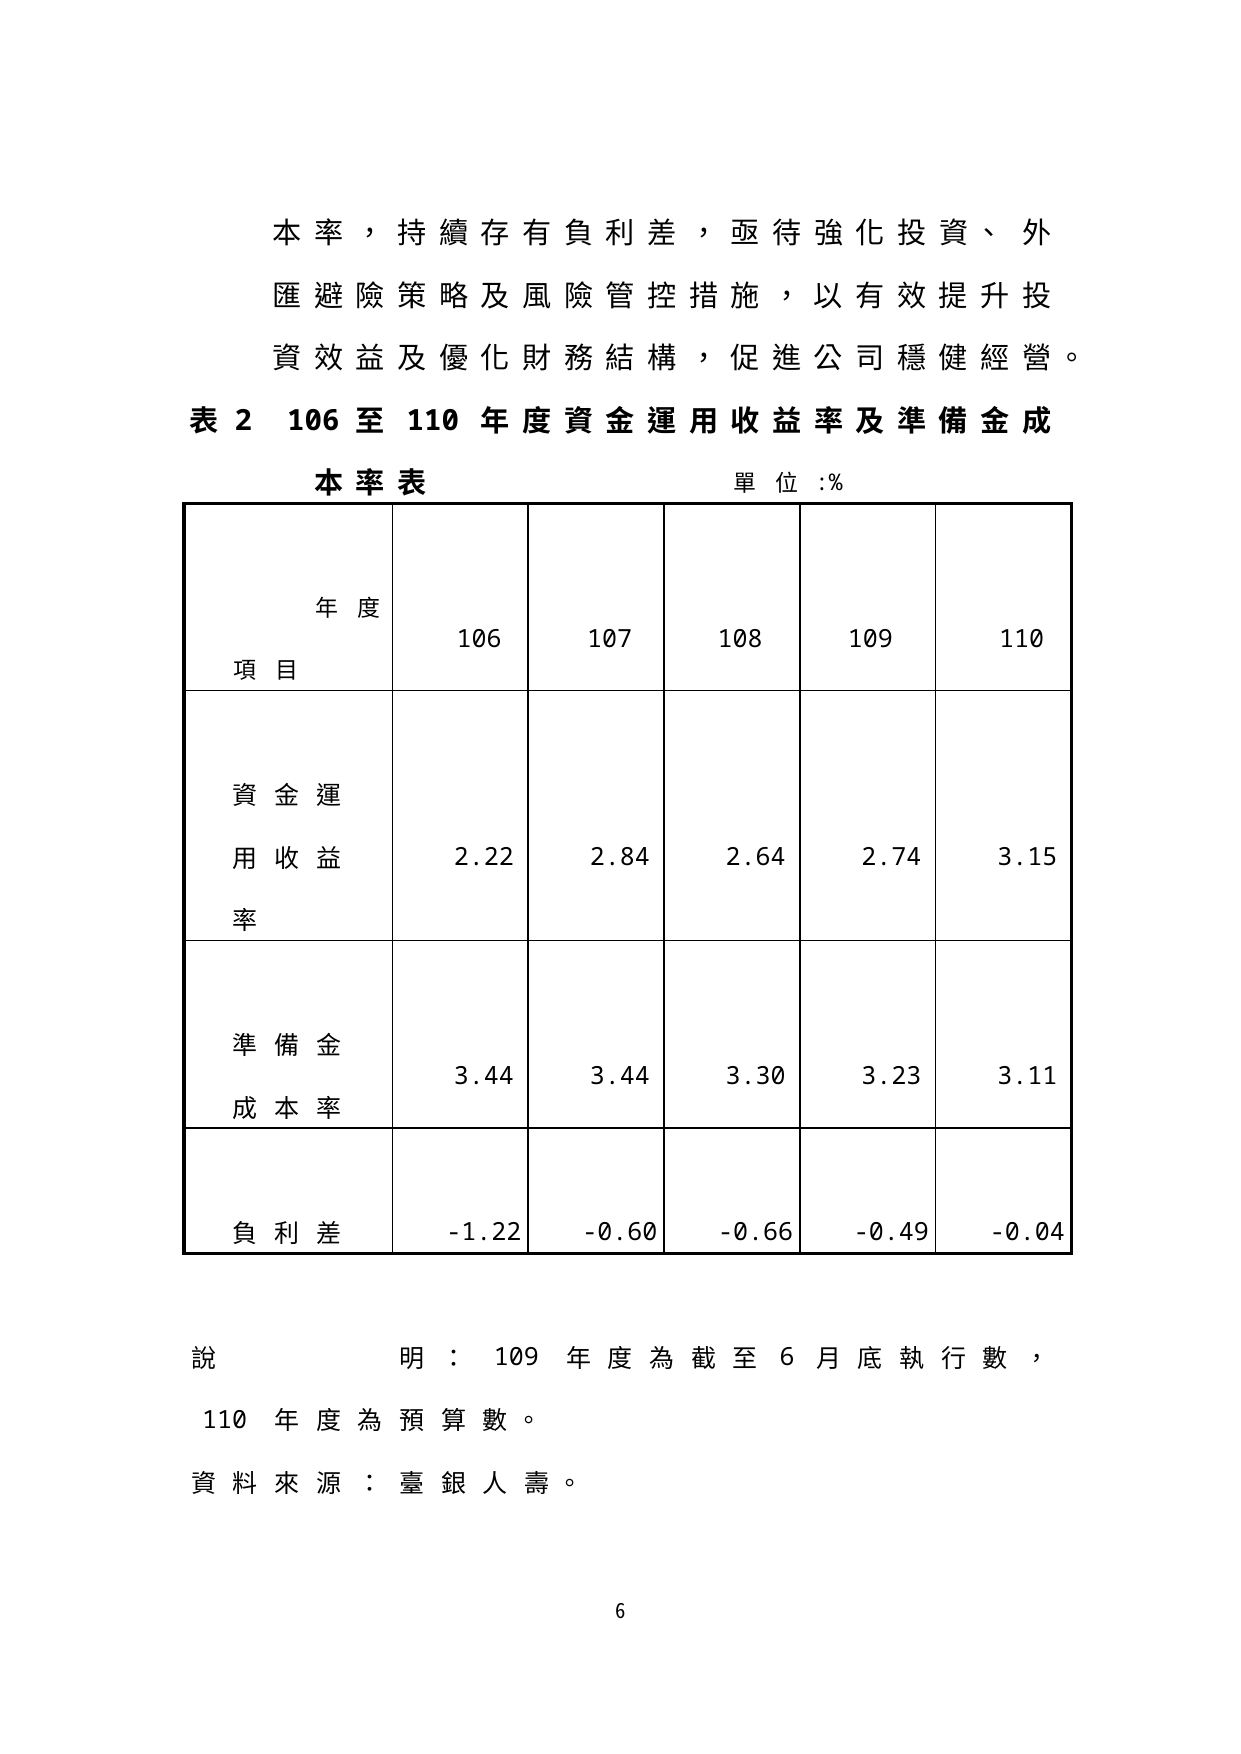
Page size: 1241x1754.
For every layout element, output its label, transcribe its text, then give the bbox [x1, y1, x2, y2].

table_cell 負利差 [186, 1129, 392, 1252]
table_cell 3.30 [665, 941, 799, 1127]
table_cell -0.04 [936, 1129, 1070, 1252]
table_cell -0.49 [801, 1129, 935, 1252]
text 說 明：109年度為截至6月底執行數，110年度為預算數。 [183, 1314, 1058, 1439]
table_cell 3.15 [936, 691, 1070, 939]
table_cell 3.11 [936, 941, 1070, 1127]
table_cell -1.22 [393, 1129, 527, 1252]
text 資料來源：臺銀人壽。 [183, 1439, 1058, 1502]
table_cell 準備金成本率 [186, 941, 392, 1127]
table_header 110 [936, 505, 1070, 689]
table_cell -0.60 [529, 1129, 663, 1252]
table_cell 2.84 [529, 691, 663, 939]
text 表2 106至110年度資金運用收益率及準備金成本率表 單位:% [183, 377, 1058, 502]
text 綜上，近年臺銀人壽資金運用績效落後壽險同業，又資金運用收益率均低於準備金成本率，持續存有負利差，亟待強化投資、外匯避險策略及風險管控措施，以有效提升投資效益及優化財務結構，促進公司穩健經營。 [242, 189, 1058, 377]
table_cell 3.44 [393, 941, 527, 1127]
table_header 107 [529, 505, 663, 689]
table_header 108 [665, 505, 799, 689]
table_header 年度 項目 [186, 505, 392, 689]
table_cell 3.23 [801, 941, 935, 1127]
table_cell 2.22 [393, 691, 527, 939]
table_cell -0.66 [665, 1129, 799, 1252]
table_cell 3.44 [529, 941, 663, 1127]
table_cell 2.74 [801, 691, 935, 939]
table_header 109 [801, 505, 935, 689]
table_header 106 [393, 505, 527, 689]
table_cell 資金運用收益率 [186, 691, 392, 939]
table_cell 2.64 [665, 691, 799, 939]
